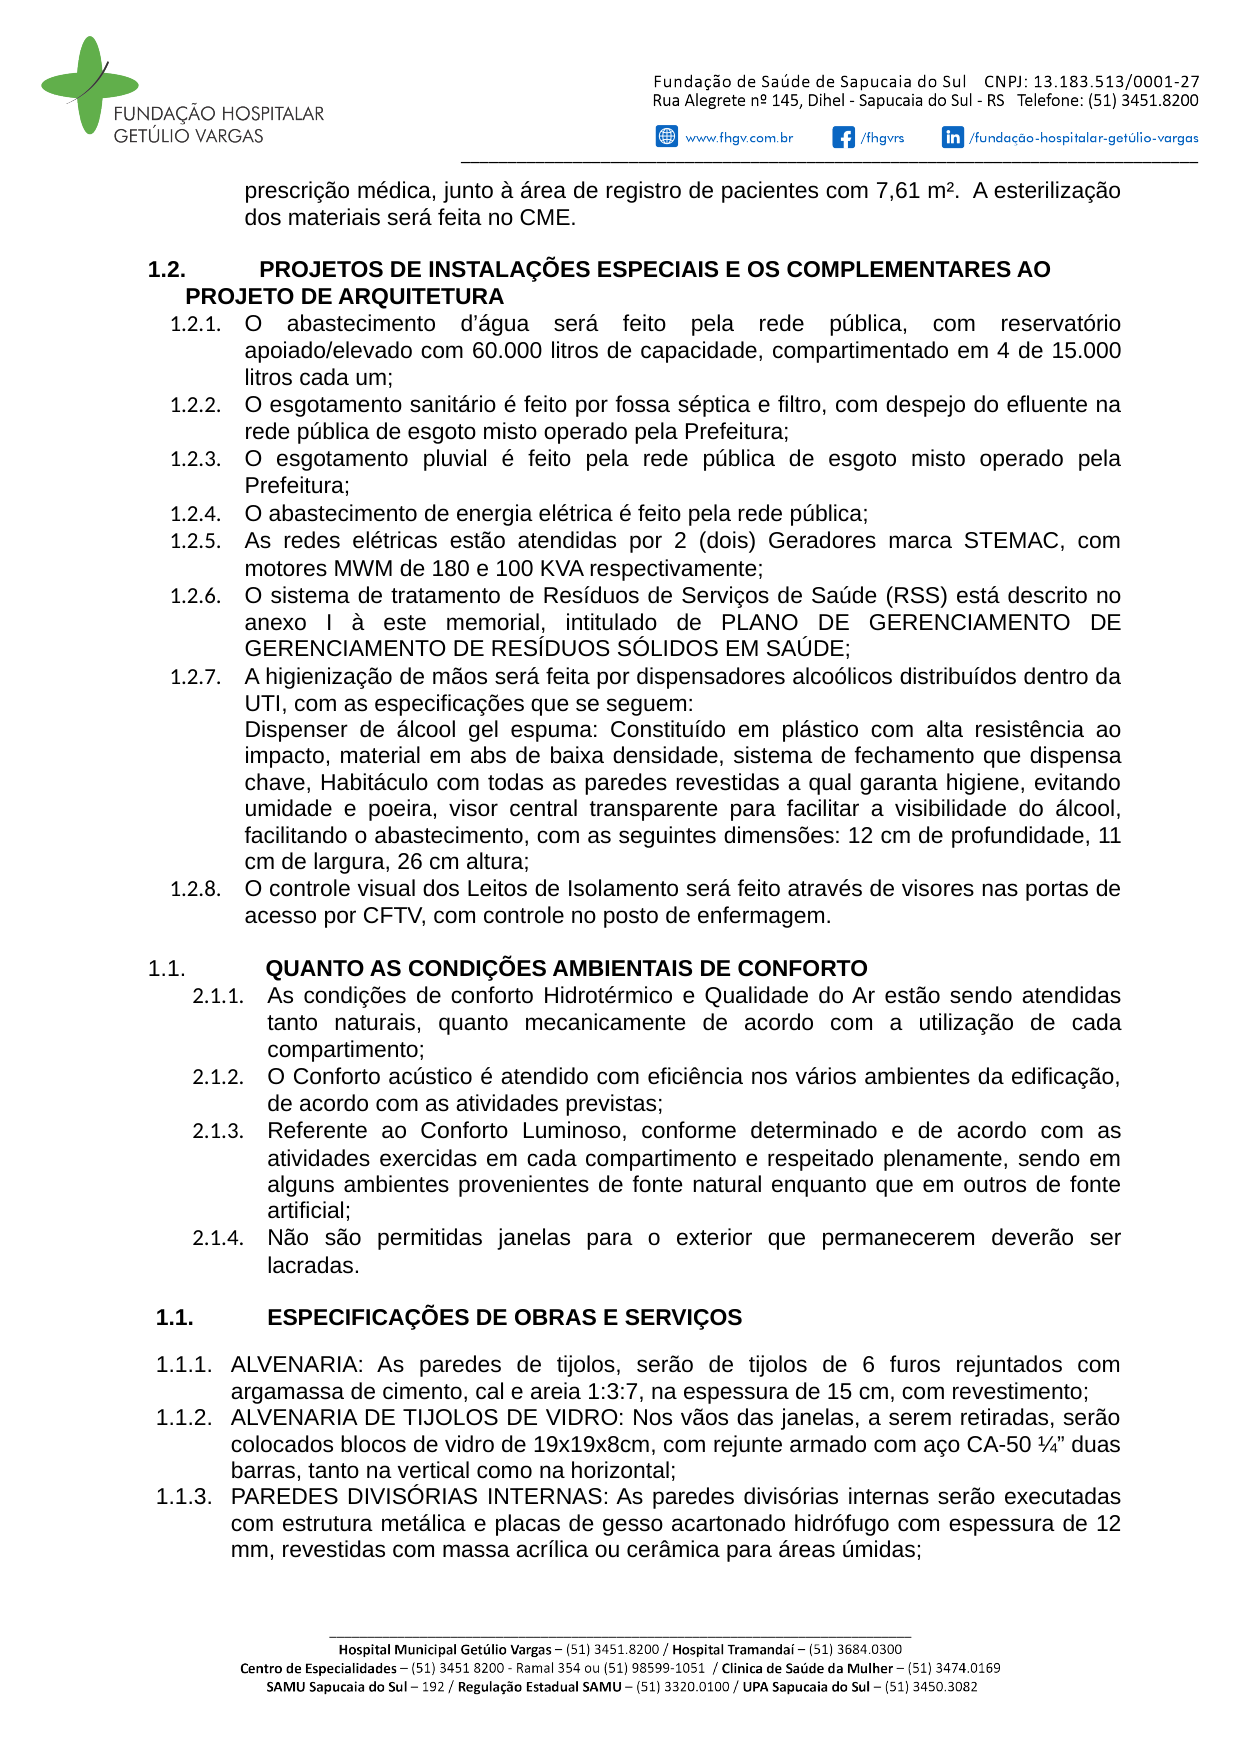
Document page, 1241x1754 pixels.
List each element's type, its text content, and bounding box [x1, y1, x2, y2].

picture [118, 1593, 1123, 1738]
list ALVENARIA DE TIJOLOS DE VIDRO: Nos vãos das janelas, a serem retiradas, serão colocados blocos de vidro de 19x19x8cm, com rejunte armado com aço CA-50 ¼” duas barras, tanto na vertical como na horizontal; [156, 1404, 1122, 1483]
list A higienização de mãos será feita por dispensadores alcoólicos distribuídos dentro da UTI, com as especificações que se seguem: [169, 662, 1122, 716]
list PAREDES DIVISÓRIAS INTERNAS: As paredes divisórias internas serão executadas com estrutura metálica e placas de gesso acartonado hidrófugo com espessura de 12 mm, revestidas com massa acrílica ou cerâmica para áreas úmidas; [156, 1483, 1122, 1562]
text Dispenser de álcool gel espuma: Constituído em plástico com alta resistência ao impacto, material em abs de baixa densidade, sistema de fechamento que dispensa chave, Habitáculo com todas as paredes revestidas a qual garanta higiene, evitando umidade e poeira, visor central transparente para facilitar a visibilidade do álcool, facilitando o abastecimento, com as seguintes dimensões: 12 cm de profundidade, 11 cm de largura, 26 cm altura; [244, 716, 1122, 874]
list PROJETOS DE INSTALAÇÕES ESPECIAIS E OS COMPLEMENTARES AO PROJETO DE ARQUITETURA [148, 256, 1122, 309]
list prescrição médica, junto à área de registro de pacientes com 7,61 m². A esterilização dos materiais será feita no CME. [169, 178, 1122, 230]
list ESPECIFICAÇÕES DE OBRAS E SERVIÇOS [156, 1304, 1122, 1331]
list O esgotamento pluvial é feito pela rede pública de esgoto misto operado pela Prefeitura; [169, 444, 1122, 499]
list ALVENARIA: As paredes de tijolos, serão de tijolos de 6 furos rejuntados com argamassa de cimento, cal e areia 1:3:7, na espessura de 15 cm, com revestimento; [156, 1351, 1122, 1404]
list O abastecimento d’água será feito pela rede pública, com reservatório apoiado/elevado com 60.000 litros de capacidade, compartimentado em 4 de 15.000 litros cada um; [169, 309, 1122, 390]
list O esgotamento sanitário é feito por fossa séptica e filtro, com despejo do efluente na rede pública de esgoto misto operado pela Prefeitura; [169, 390, 1122, 444]
list Referente ao Conforto Luminoso, conforme determinado e de acordo com as atividades exercidas em cada compartimento e respeitado plenamente, sendo em alguns ambientes provenientes de fonte natural enquanto que em outros de fonte artificial; [192, 1116, 1122, 1223]
list O controle visual dos Leitos de Isolamento será feito através de visores nas portas de acesso por CFTV, com controle no posto de enfermagem. [169, 874, 1122, 929]
list Não são permitidas janelas para o exterior que permanecerem deverão ser lacradas. [192, 1223, 1122, 1278]
list As condições de conforto Hidrotérmico e Qualidade do Ar estão sendo atendidas tanto naturais, quanto mecanicamente de acordo com a utilização de cada compartimento; [192, 981, 1122, 1062]
list O sistema de tratamento de Resíduos de Serviços de Saúde (RSS) está descrito no anexo I à este memorial, intitulado de PLANO DE GERENCIAMENTO DE GERENCIAMENTO DE RESÍDUOS SÓLIDOS EM SAÚDE; [169, 581, 1122, 662]
list O abastecimento de energia elétrica é feito pela rede pública; [169, 499, 1122, 527]
list O Conforto acústico é atendido com eficiência nos vários ambientes da edificação, de acordo com as atividades previstas; [192, 1062, 1122, 1116]
list QUANTO AS CONDIÇÕES AMBIENTAIS DE CONFORTO [148, 955, 1122, 981]
picture [0, 0, 1241, 178]
list As redes elétricas estão atendidas por 2 (dois) Geradores marca STEMAC, com motores MWM de 180 e 100 KVA respectivamente; [169, 527, 1122, 581]
